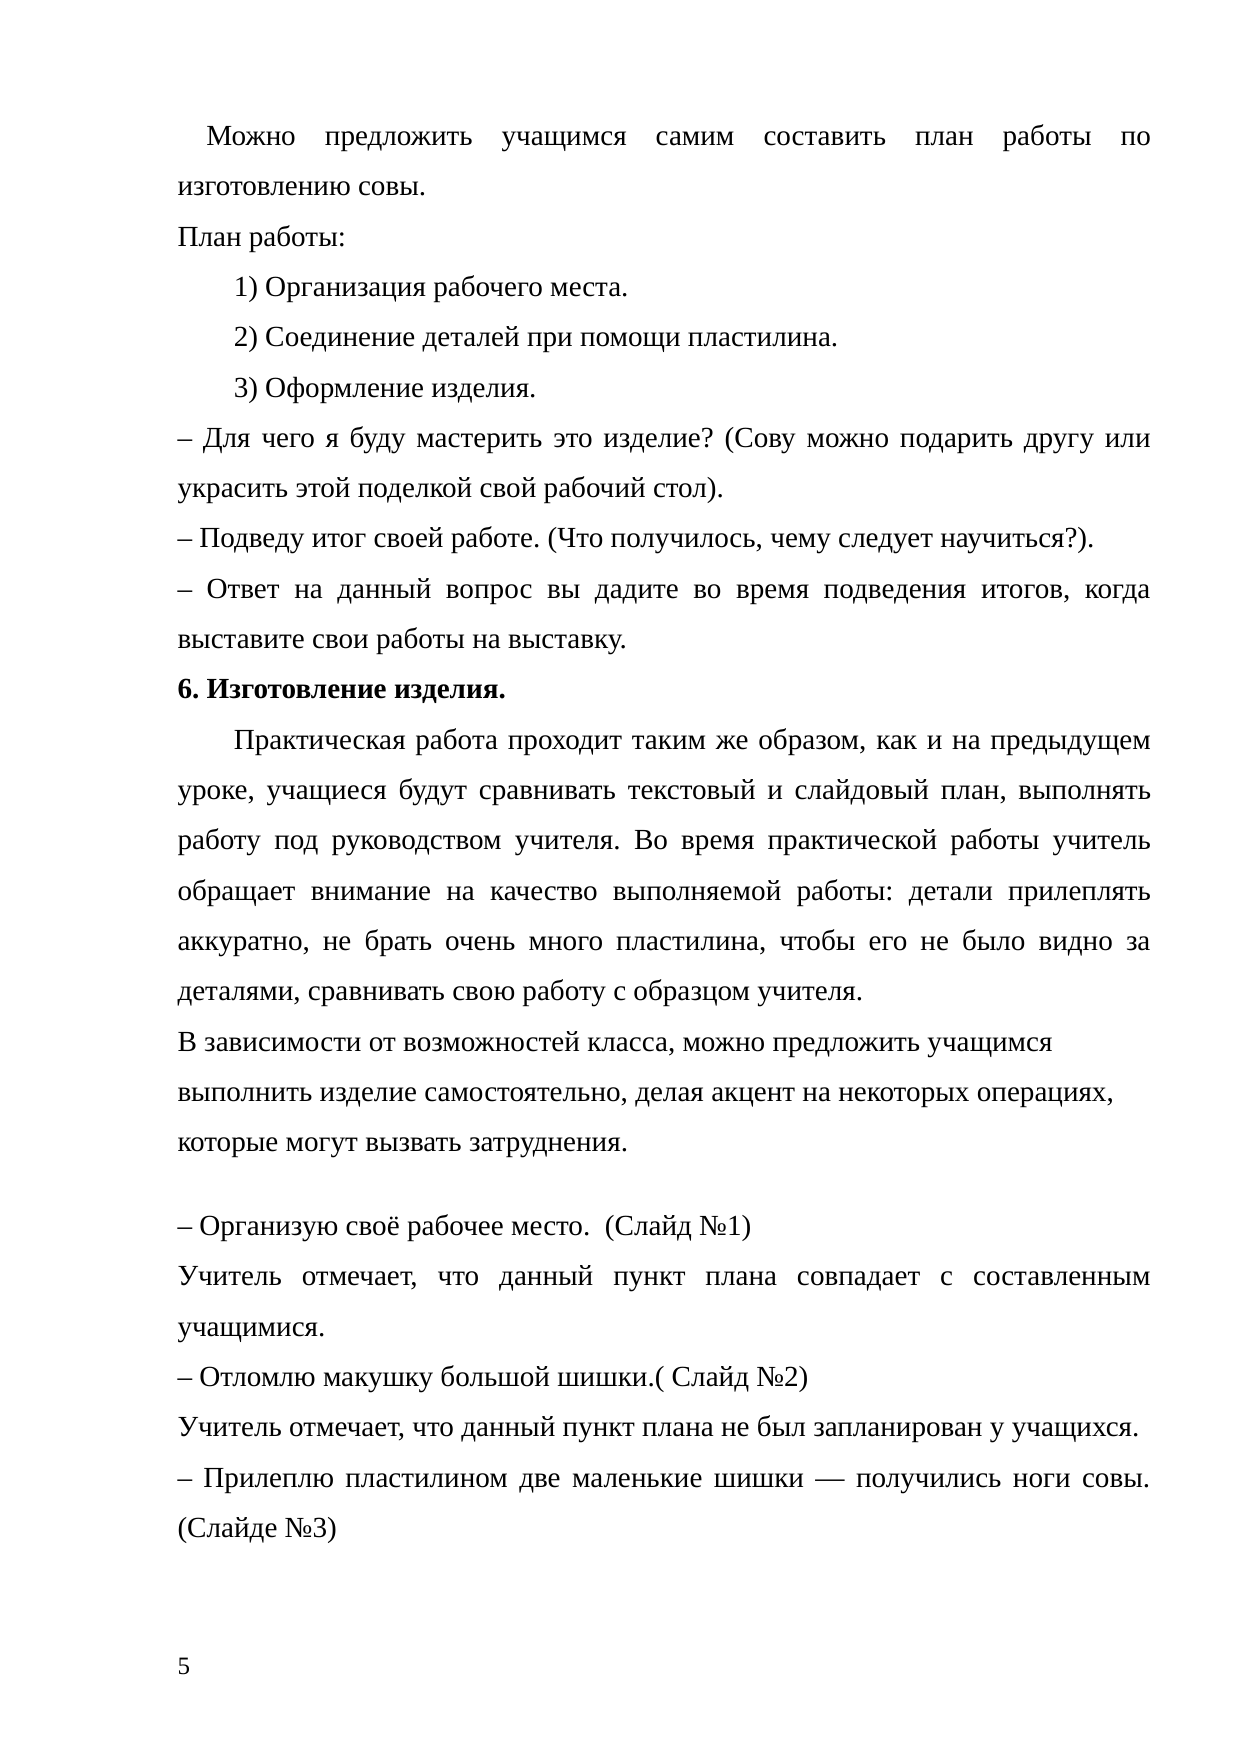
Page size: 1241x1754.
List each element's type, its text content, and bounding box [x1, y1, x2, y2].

text Практическая работа проходит таким же образом, как и на предыдущем уроке, учащиеся будут сравнивать текстовый и слайдовый план, выполнять работу под руководством учителя. Во время практической работы учитель обращает внимание на качество выполняемой работы: детали прилеплять аккуратно, не брать очень много пластилина, чтобы его не было видно за деталями, сравнивать свою работу с образцом учителя. [177, 722, 1152, 1007]
text – Подведу итог своей работе. (Что получилось, чему следует научиться?). [177, 521, 1152, 554]
text Можно предложить учащимся самим составить план работы по изготовлению совы. [177, 118, 1152, 202]
text 6. Изготовление изделия. [177, 672, 1152, 705]
text – Организую своё рабочее место. (Слайд №1) [177, 1208, 1152, 1242]
text 3) Оформление изделия. [177, 370, 1152, 403]
text План работы: [177, 219, 1152, 252]
text Учитель отмечает, что данный пункт плана совпадает с составленным учащимися. [177, 1258, 1152, 1342]
text 2) Соединение деталей при помощи пластилина. [177, 319, 1152, 353]
text Учитель отмечает, что данный пункт плана не был запланирован у учащихся. [177, 1409, 1152, 1443]
text 1) Организация рабочего места. [177, 269, 1152, 303]
text – Прилеплю пластилином две маленькие шишки — получились ноги совы. (Слайде №3) [177, 1460, 1152, 1544]
text – Ответ на данный вопрос вы дадите во время подведения итогов, когда выставите свои работы на выставку. [177, 571, 1152, 655]
text – Отломлю макушку большой шишки.( Слайд №2) [177, 1359, 1152, 1393]
text В зависимости от возможностей класса, можно предложить учащимся выполнить изделие самостоятельно, делая акцент на некоторых операциях, которые могут вызвать затруднения. [177, 1024, 1152, 1158]
text – Для чего я буду мастерить это изделие? (Сову можно подарить другу или украсить этой поделкой свой рабочий стол). [177, 420, 1152, 504]
